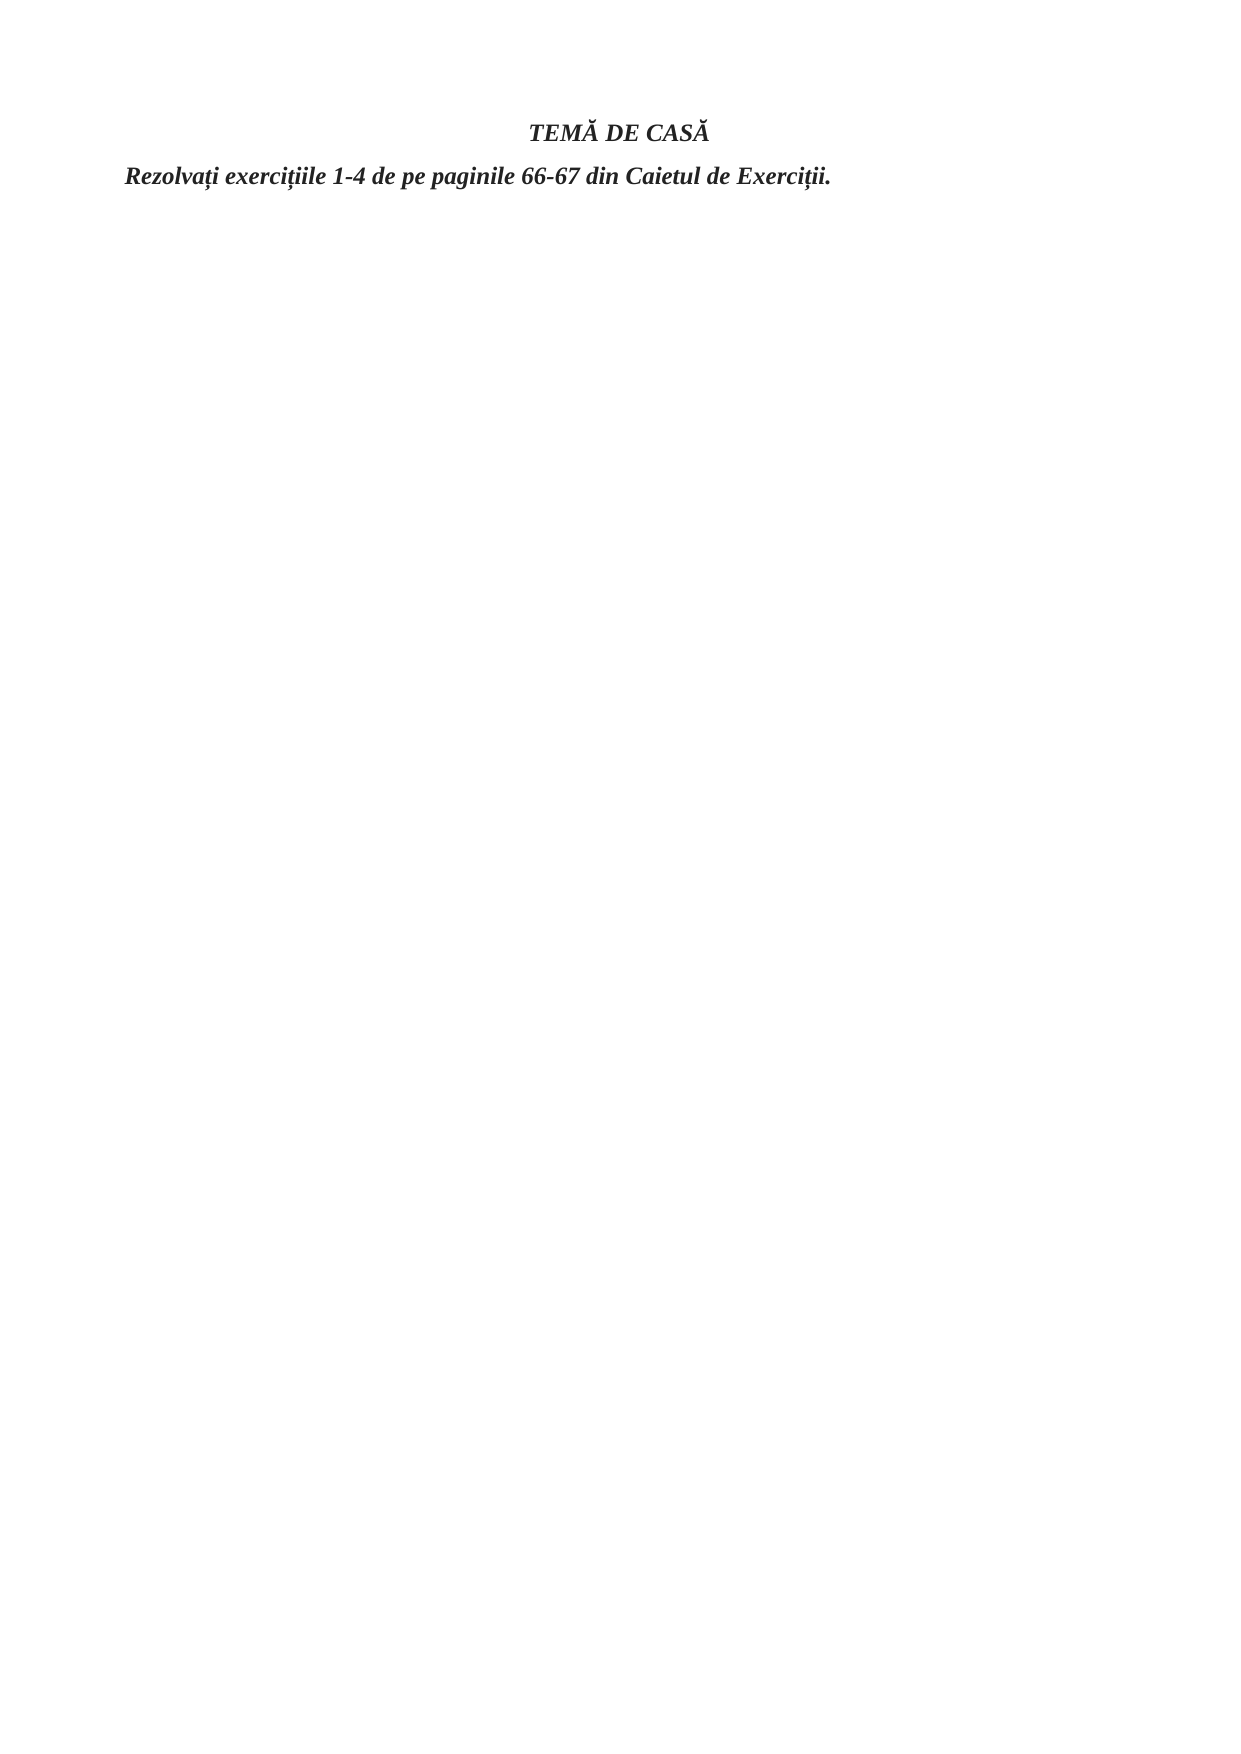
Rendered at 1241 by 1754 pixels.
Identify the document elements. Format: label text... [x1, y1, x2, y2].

text TEMĂ DE CASĂ [118, 118, 1122, 147]
text Rezolvați exercițiile 1-4 de pe paginile 66-67 din Caietul de Exerciții. [118, 161, 1122, 190]
